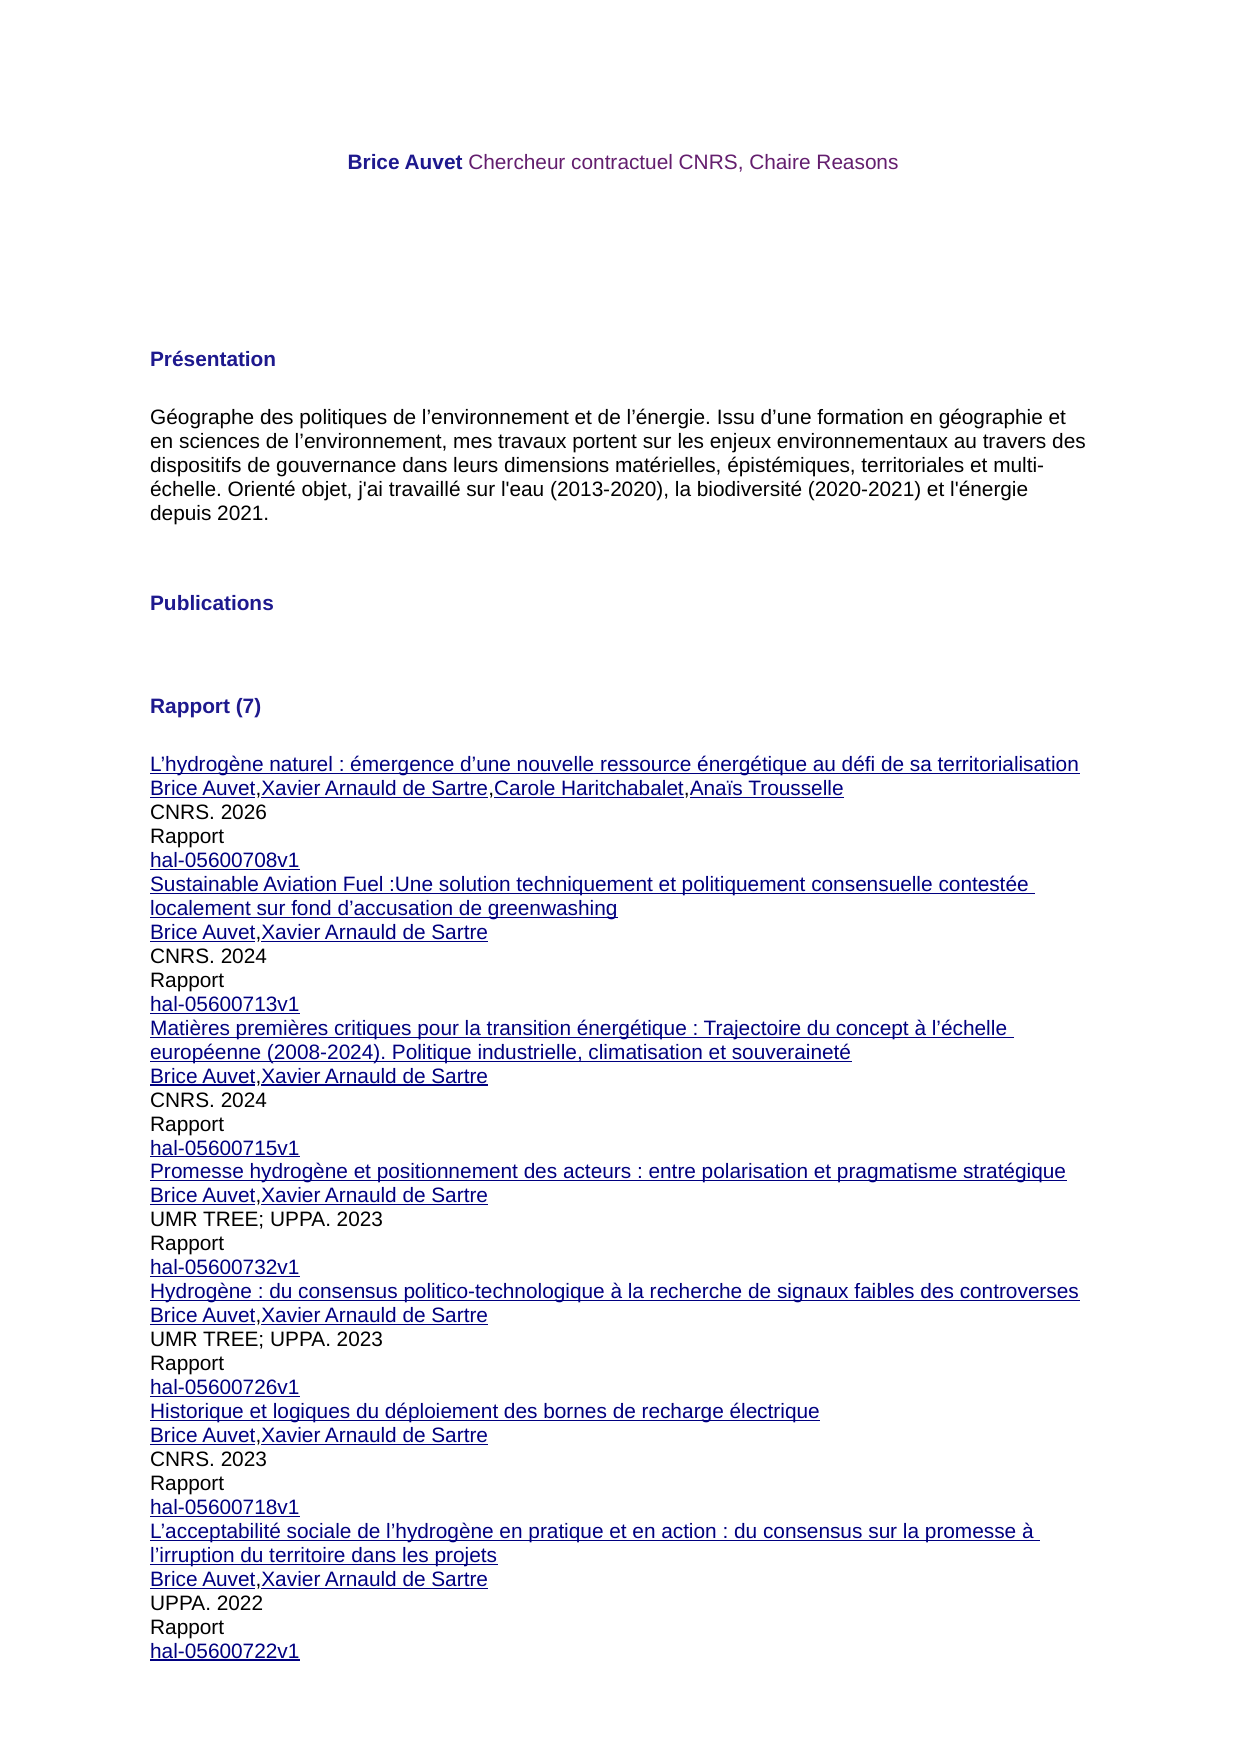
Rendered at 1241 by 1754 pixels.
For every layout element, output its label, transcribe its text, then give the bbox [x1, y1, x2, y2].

table_cell Hydrogène : du consensus politico-technologique à la recherche de signaux faibles des controverses Brice Auvet,Xavier Arnauld de Sartre UMR TREE; UPPA. 2023 Rapport hal-05600726v1 [150, 1279, 1090, 1399]
subtitle Publications [150, 591, 1090, 614]
text Géographe des politiques de l’environnement et de l’énergie. Issu d’une formation en géographie et en sciences de l’environnement, mes travaux portent sur les enjeux environnementaux au travers des dispositifs de gouvernance dans leurs dimensions matérielles, épistémiques, territoriales et multi-échelle. Orienté objet, j'ai travaillé sur l'eau (2013-2020), la biodiversité (2020-2021) et l'énergie depuis 2021. [150, 405, 1090, 525]
table_cell Promesse hydrogène et positionnement des acteurs : entre polarisation et pragmatisme stratégique Brice Auvet,Xavier Arnauld de Sartre UMR TREE; UPPA. 2023 Rapport hal-05600732v1 [150, 1159, 1090, 1279]
table_cell Matières premières critiques pour la transition énergétique : Trajectoire du concept à l’échelle européenne (2008-2024). Politique industrielle, climatisation et souveraineté Brice Auvet,Xavier Arnauld de Sartre CNRS. 2024 Rapport hal-05600715v1 [150, 1016, 1090, 1159]
table_cell Historique et logiques du déploiement des bornes de recharge électrique Brice Auvet,Xavier Arnauld de Sartre CNRS. 2023 Rapport hal-05600718v1 [150, 1399, 1090, 1519]
subtitle Présentation [150, 347, 1090, 371]
subtitle Rapport (7) [150, 694, 1090, 718]
table_cell L’acceptabilité sociale de l’hydrogène en pratique et en action : du consensus sur la promesse à l’irruption du territoire dans les projets Brice Auvet,Xavier Arnauld de Sartre UPPA. 2022 Rapport hal-05600722v1 [150, 1519, 1090, 1662]
table_cell Sustainable Aviation Fuel :Une solution techniquement et politiquement consensuelle contestée localement sur fond d’accusation de greenwashing Brice Auvet,Xavier Arnauld de Sartre CNRS. 2024 Rapport hal-05600713v1 [150, 872, 1090, 1016]
table_header L’hydrogène naturel : émergence d’une nouvelle ressource énergétique au défi de sa territorialisation Brice Auvet,Xavier Arnauld de Sartre,Carole Haritchabalet,Anaïs Trousselle CNRS. 2026 Rapport hal-05600708v1 [150, 752, 1090, 872]
subtitle Brice Auvet Chercheur contractuel CNRS, Chaire Reasons [150, 150, 1090, 174]
